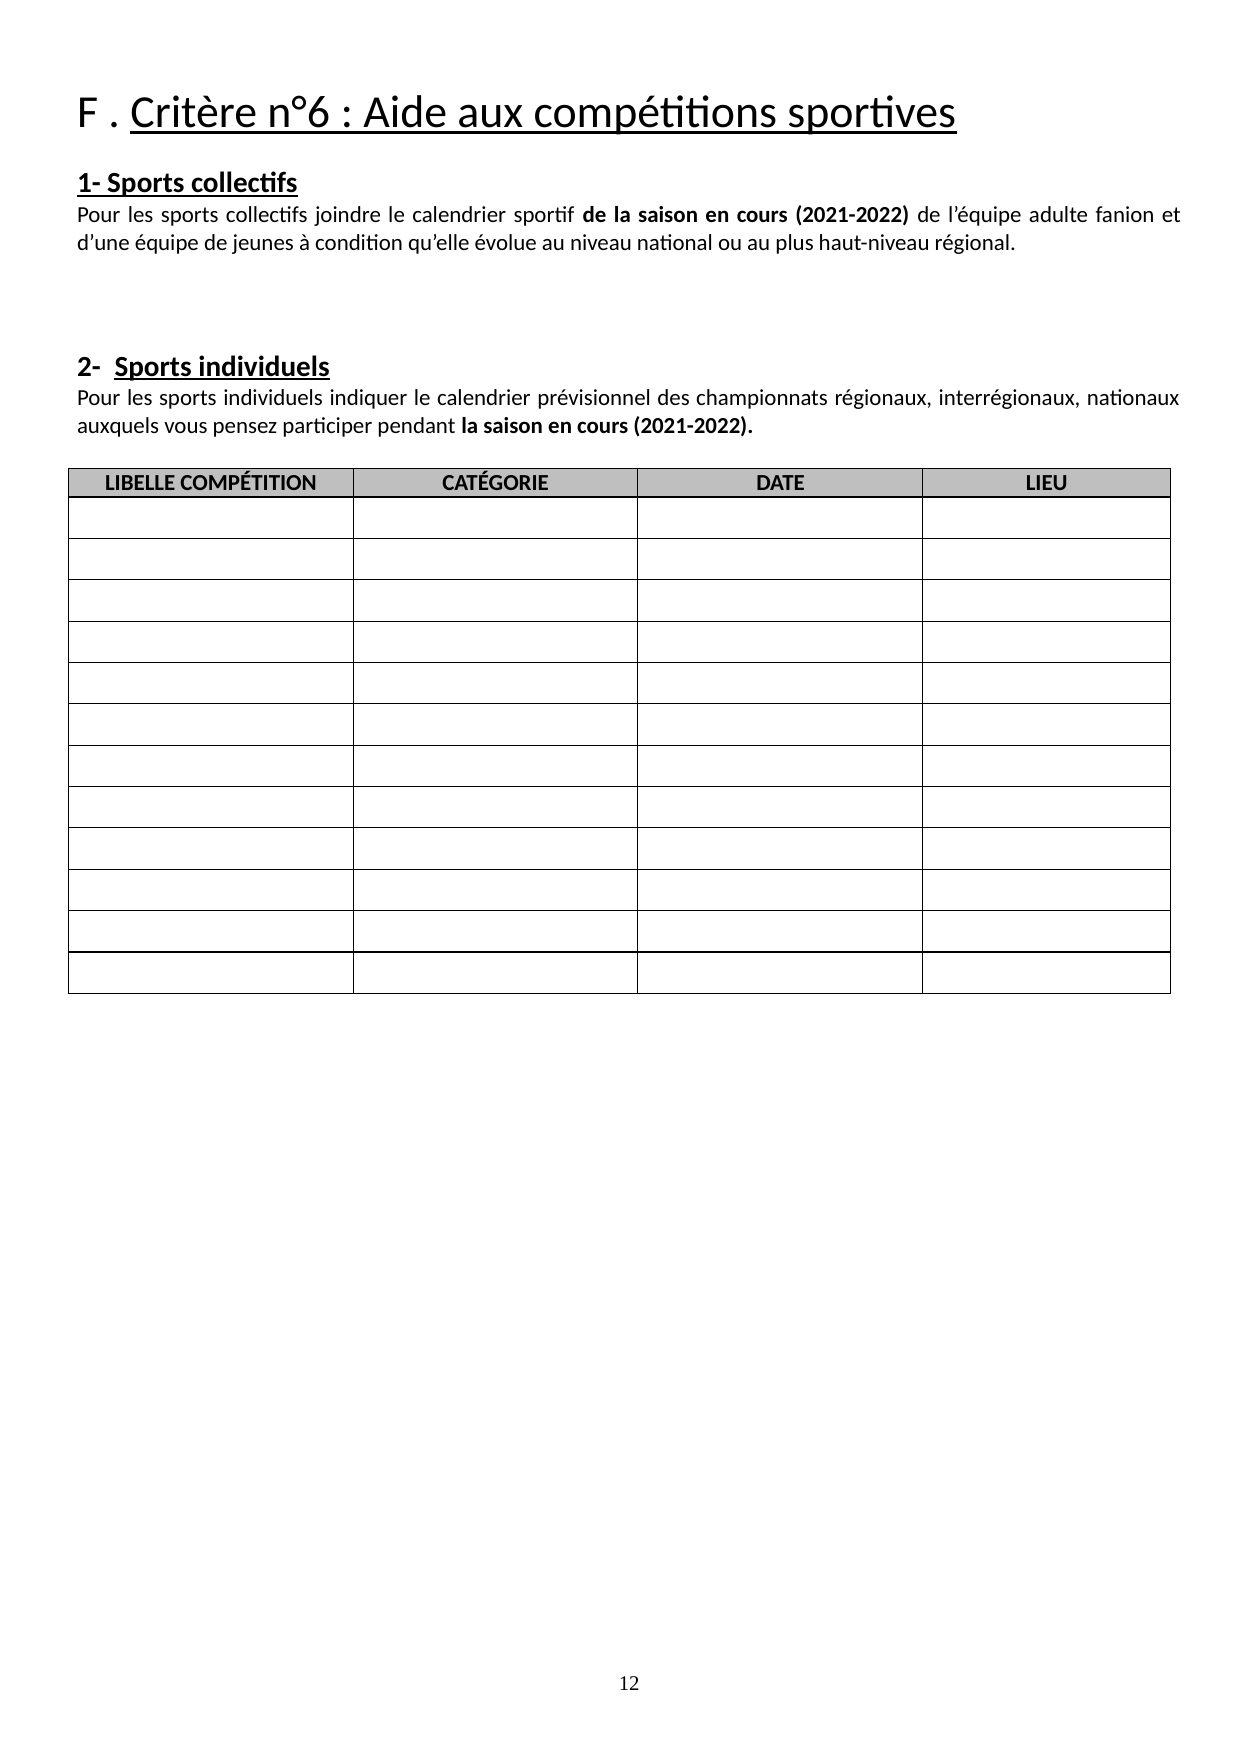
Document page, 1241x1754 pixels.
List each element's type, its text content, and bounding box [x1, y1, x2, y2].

table_cell [638, 622, 922, 662]
table_cell [923, 953, 1170, 993]
table_cell [638, 787, 922, 827]
table_cell [354, 870, 637, 910]
table_cell [354, 911, 637, 951]
table_cell [354, 704, 637, 744]
table_header DATE [638, 469, 922, 496]
table_cell [638, 580, 922, 621]
table_cell [354, 787, 637, 827]
table_cell [638, 828, 922, 869]
table_cell [923, 580, 1170, 621]
table_cell [69, 622, 353, 662]
table_cell [69, 787, 353, 827]
table_cell [638, 911, 922, 951]
table_cell [354, 498, 637, 538]
table_cell [354, 580, 637, 621]
table_cell [69, 746, 353, 786]
table_header CATÉGORIE [354, 469, 637, 496]
table_cell [69, 539, 353, 579]
table_cell [354, 828, 637, 869]
table_cell [69, 498, 353, 538]
table_cell [69, 580, 353, 621]
table_cell [354, 746, 637, 786]
table_cell [69, 911, 353, 951]
text Pour les sports collectifs joindre le calendrier sportif de la saison en cours (2021-2022) de l’équipe adulte fanion et d’une équipe de jeunes à condition qu’elle évolue au niveau national ou au plus haut-niveau régional. [77, 200, 1181, 256]
table_cell [923, 911, 1170, 951]
table_cell [923, 746, 1170, 786]
list Sports individuels [77, 348, 1181, 383]
table_cell [69, 704, 353, 744]
table_cell [69, 953, 353, 993]
table_cell [638, 870, 922, 910]
table_cell [923, 828, 1170, 869]
table_cell [354, 953, 637, 993]
table_cell [923, 622, 1170, 662]
subtitle 1- Sports collectifs [77, 164, 1181, 200]
table_cell [923, 870, 1170, 910]
table_cell [69, 663, 353, 703]
table_cell [354, 539, 637, 579]
table_cell [638, 746, 922, 786]
table_cell [923, 498, 1170, 538]
text F . Critère n°6 : Aide aux compétitions sportives [77, 83, 1181, 139]
table_cell [923, 663, 1170, 703]
table_cell [638, 704, 922, 744]
table_cell [923, 539, 1170, 579]
table_cell [638, 953, 922, 993]
table_cell [923, 787, 1170, 827]
table_cell [638, 539, 922, 579]
table_cell [638, 663, 922, 703]
text Pour les sports individuels indiquer le calendrier prévisionnel des championnats régionaux, interrégionaux, nationaux auxquels vous pensez participer pendant la saison en cours (2021-2022). [77, 383, 1181, 439]
table_cell [69, 870, 353, 910]
table_cell [354, 663, 637, 703]
table_header LIEU [923, 469, 1170, 496]
table_cell [69, 828, 353, 869]
table_cell [923, 704, 1170, 744]
table_header LIBELLE COMPÉTITION [69, 469, 353, 496]
table_cell [638, 498, 922, 538]
table_cell [354, 622, 637, 662]
